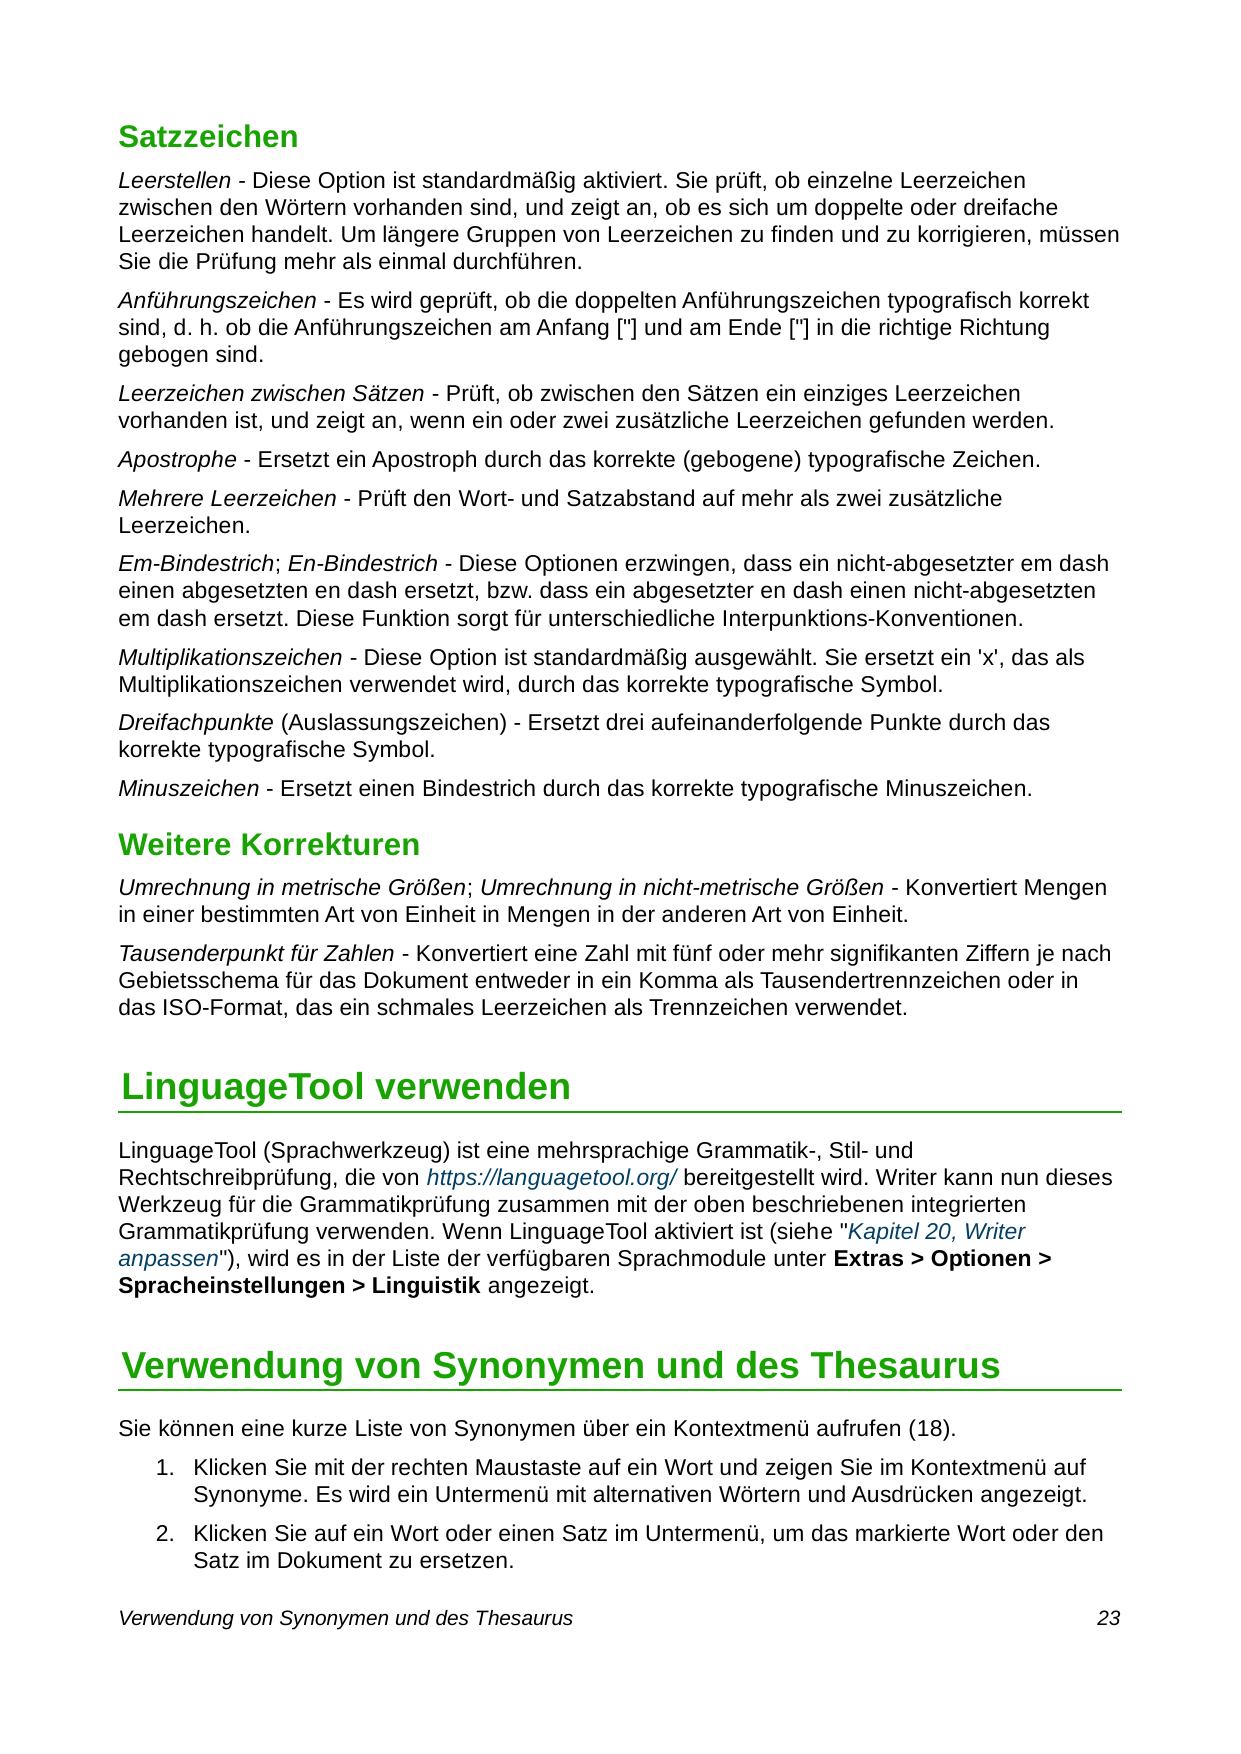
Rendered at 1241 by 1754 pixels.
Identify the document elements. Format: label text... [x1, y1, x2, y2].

text Apostrophe - Ersetzt ein Apostroph durch das korrekte (gebogene) typografische Zeichen. [118, 445, 1122, 472]
text Leerzeichen zwischen Sätzen - Prüft, ob zwischen den Sätzen ein einziges Leerzeichen vorhanden ist, und zeigt an, wenn ein oder zwei zusätzliche Leerzeichen gefunden werden. [118, 379, 1122, 433]
text Em-Bindestrich; En-Bindestrich - Diese Optionen erzwingen, dass ein nicht-abgesetzter em dash einen abgesetzten en dash ersetzt, bzw. dass ein abgesetzter en dash einen nicht-abgesetzten em dash ersetzt. Diese Funktion sorgt für unterschiedliche Interpunktions-Konventionen. [118, 550, 1122, 631]
subtitle LinguageTool verwenden [118, 1062, 1122, 1111]
text Minuszeichen - Ersetzt einen Bindestrich durch das korrekte typografische Minuszeichen. [118, 775, 1122, 802]
text Anführungszeichen - Es wird geprüft, ob die doppelten Anführungszeichen typografisch korrekt sind, d. h. ob die Anführungszeichen am Anfang ["] und am Ende ["] in die richtige Richtung gebogen sind. [118, 286, 1122, 367]
list Klicken Sie auf ein Wort oder einen Satz im Untermenü, um das markierte Wort oder den Satz im Dokument zu ersetzen. [156, 1519, 1122, 1573]
list Klicken Sie mit der rechten Maustaste auf ein Wort und zeigen Sie im Kontextmenü auf Synonyme. Es wird ein Untermenü mit alternativen Wörtern und Ausdrücken angezeigt. [156, 1453, 1122, 1508]
subtitle Satzzeichen [118, 118, 1122, 154]
subtitle Weitere Korrekturen [118, 825, 1122, 861]
text Leerstellen - Diese Option ist standardmäßig aktiviert. Sie prüft, ob einzelne Leerzeichen zwischen den Wörtern vorhanden sind, und zeigt an, ob es sich um doppelte oder dreifache Leerzeichen handelt. Um längere Gruppen von Leerzeichen zu finden und zu korrigieren, müssen Sie die Prüfung mehr als einmal durchführen. [118, 166, 1122, 274]
text Multiplikationszeichen - Diese Option ist standardmäßig ausgewählt. Sie ersetzt ein 'x', das als Multiplikationszeichen verwendet wird, durch das korrekte typografische Symbol. [118, 643, 1122, 697]
subtitle Verwendung von Synonymen und des Thesaurus [118, 1340, 1122, 1389]
text Mehrere Leerzeichen - Prüft den Wort- und Satzabstand auf mehr als zwei zusätzliche Leerzeichen. [118, 484, 1122, 538]
text Umrechnung in metrische Größen; Umrechnung in nicht-metrische Größen - Konvertiert Mengen in einer bestimmten Art von Einheit in Mengen in der anderen Art von Einheit. [118, 873, 1122, 927]
text Sie können eine kurze Liste von Synonymen über ein Kontextmenü aufrufen (Abbildung 18). [118, 1414, 1122, 1442]
text Dreifachpunkte (Auslassungszeichen) - Ersetzt drei aufeinanderfolgende Punkte durch das korrekte typografische Symbol. [118, 709, 1122, 763]
text LinguageTool (Sprachwerkzeug) ist eine mehrsprachige Grammatik-, Stil- und Rechtschreibprüfung, die von https://languagetool.org/ bereitgestellt wird. Writer kann nun dieses Werkzeug für die Grammatikprüfung zusammen mit der oben beschriebenen integrierten Grammatikprüfung verwenden. Wenn LinguageTool aktiviert ist (siehe "Kapitel 20, Writer anpassen"), wird es in der Liste der verfügbaren Sprachmodule unter Extras > Optionen > Spracheinstellungen > Linguistik angezeigt. [118, 1136, 1122, 1299]
text Tausenderpunkt für Zahlen - Konvertiert eine Zahl mit fünf oder mehr signifikanten Ziffern je nach Gebietsschema für das Dokument entweder in ein Komma als Tausendertrennzeichen oder in das ISO-Format, das ein schmales Leerzeichen als Trennzeichen verwendet. [118, 939, 1122, 1020]
